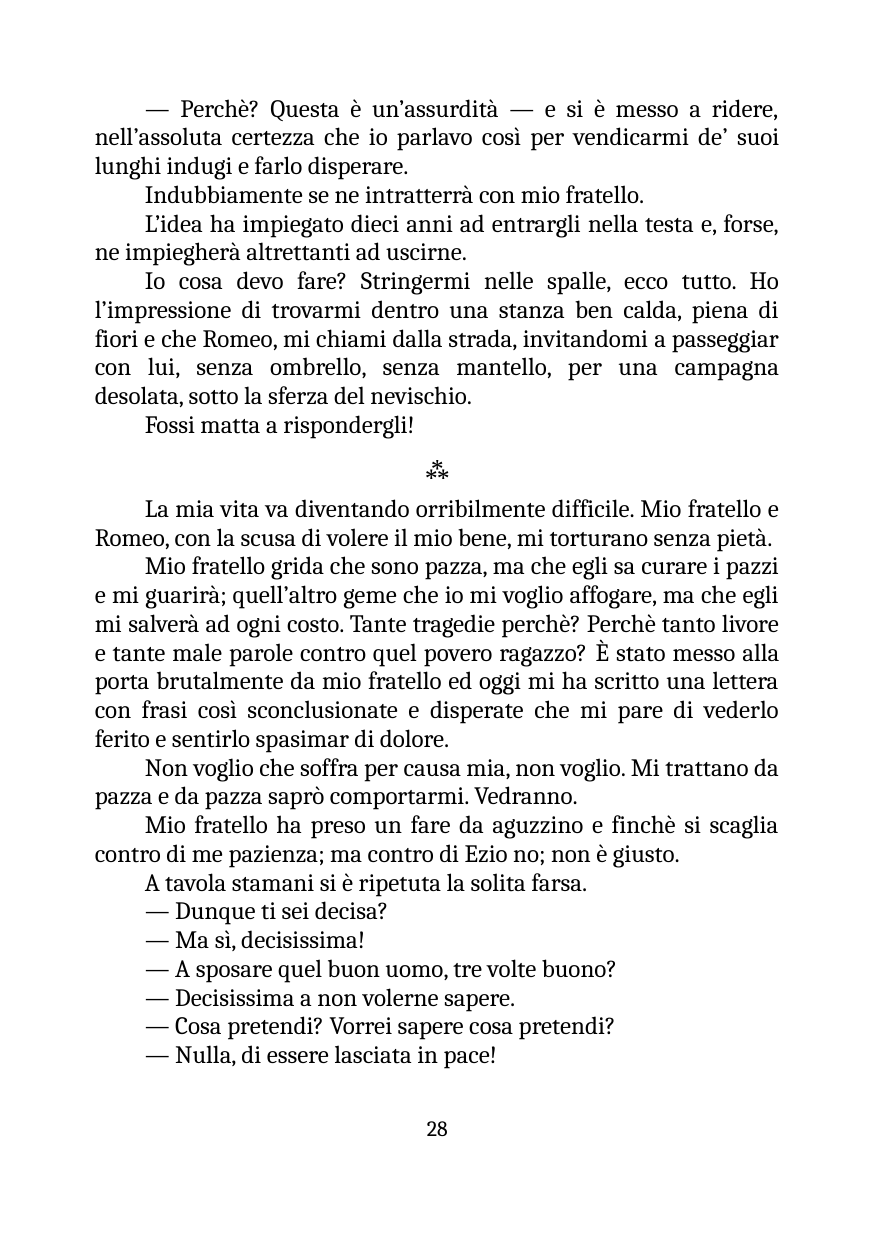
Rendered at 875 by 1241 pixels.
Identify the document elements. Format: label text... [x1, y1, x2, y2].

text — Cosa pretendi? Vorrei sapere cosa pretendi? [94, 1012, 779, 1041]
text — Ma sì, decisissima! [94, 926, 779, 955]
text — Decisissima a non volerne sapere. [94, 983, 779, 1012]
text Indubbiamente se ne intratterrà con mio fratello. [94, 181, 779, 209]
text — Dunque ti sei decisa? [94, 897, 779, 926]
text A tavola stamani si è ripetuta la solita farsa. [94, 868, 779, 897]
text — A sposare quel buon uomo, tre volte buono? [94, 955, 779, 983]
text Non voglio che soffra per causa mia, non voglio. Mi trattano da pazza e da pazza saprò comportarmi. Vedranno. [94, 753, 779, 811]
text Fossi matta a rispondergli! [94, 411, 779, 439]
text Mio fratello grida che sono pazza, ma che egli sa curare i pazzi e mi guarirà; quell’altro geme che io mi voglio affogare, ma che egli mi salverà ad ogni costo. Tante tragedie perchè? Perchè tanto livore e tante male parole contro quel povero ragazzo? È stato messo alla porta brutalmente da mio fratello ed oggi mi ha scritto una lettera con frasi così sconclusionate e disperate che mi pare di vederlo ferito e sentirlo spasimar di dolore. [94, 552, 779, 753]
text La mia vita va diventando orribilmente difficile. Mio fratello e Romeo, con la scusa di volere il mio bene, mi torturano senza pietà. [94, 495, 779, 552]
text — Nulla, di essere lasciata in pace! [94, 1041, 779, 1070]
text — Perchè? Questa è un’assurdità — e si è messo a ridere, nell’assoluta certezza che io parlavo così per vendicarmi de’ suoi lunghi indugi e farlo disperare. [94, 94, 779, 181]
text Io cosa devo fare? Stringermi nelle spalle, ecco tutto. Ho l’impressione di trovarmi dentro una stanza ben calda, piena di fiori e che Romeo, mi chiami dalla strada, invitandomi a passeggiar con lui, senza ombrello, senza mantello, per una campagna desolata, sotto la sferza del nevischio. [94, 267, 779, 411]
text L’idea ha impiegato dieci anni ad entrargli nella testa e, forse, ne impiegherà altrettanti ad uscirne. [94, 209, 779, 267]
text Mio fratello ha preso un fare da aguzzino e finchè si scaglia contro di me pazienza; ma contro di Ezio no; non è giusto. [94, 811, 779, 868]
text ⁂ [94, 457, 779, 486]
